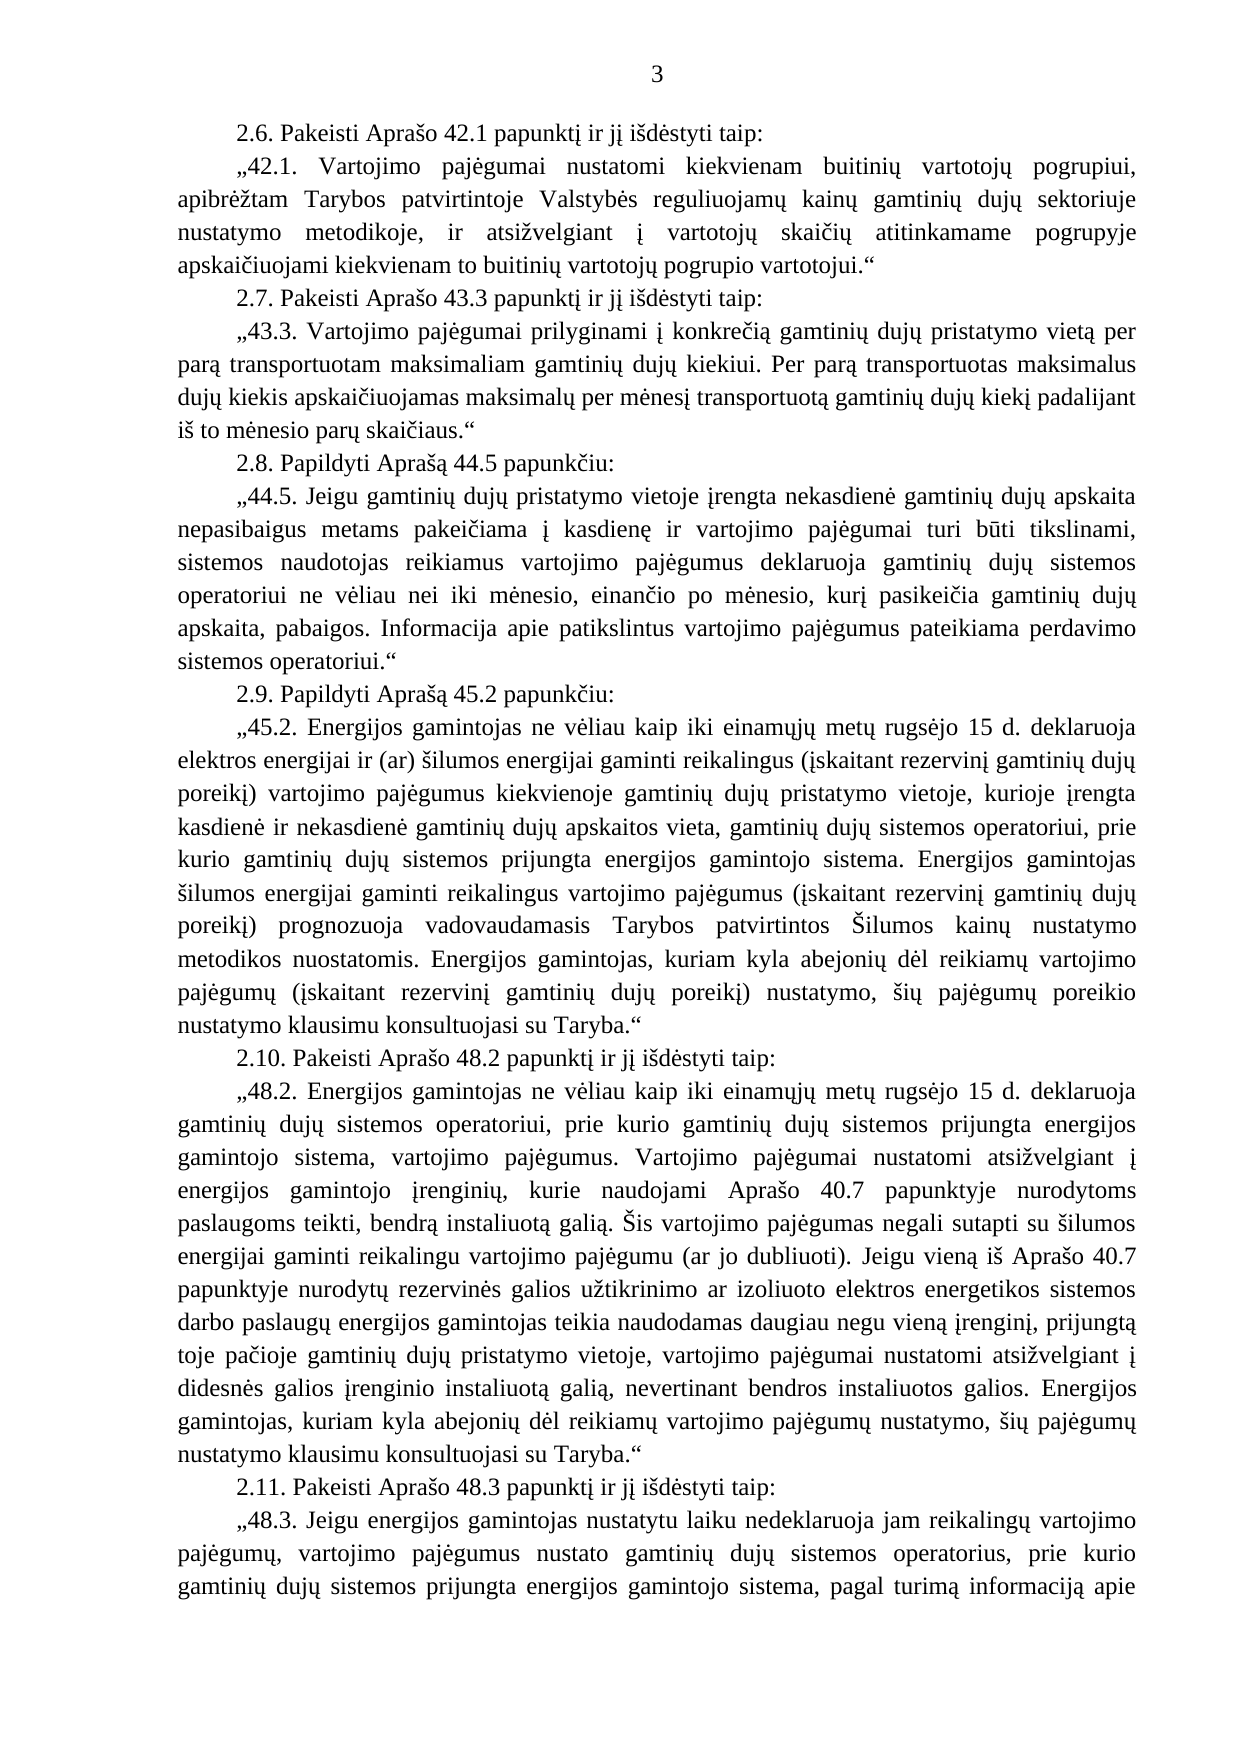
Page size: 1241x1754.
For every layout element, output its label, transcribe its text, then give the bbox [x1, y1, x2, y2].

text „48.2. Energijos gamintojas ne vėliau kaip iki einamųjų metų rugsėjo 15 d. deklaruoja gamtinių dujų sistemos operatoriui, prie kurio gamtinių dujų sistemos prijungta energijos gamintojo sistema, vartojimo pajėgumus. Vartojimo pajėgumai nustatomi atsižvelgiant į energijos gamintojo įrenginių, kurie naudojami Aprašo 40.7 papunktyje nurodytoms paslaugoms teikti, bendrą instaliuotą galią. Šis vartojimo pajėgumas negali sutapti su šilumos energijai gaminti reikalingu vartojimo pajėgumu (ar jo dubliuoti). Jeigu vieną iš Aprašo 40.7 papunktyje nurodytų rezervinės galios užtikrinimo ar izoliuoto elektros energetikos sistemos darbo paslaugų energijos gamintojas teikia naudodamas daugiau negu vieną įrenginį, prijungtą toje pačioje gamtinių dujų pristatymo vietoje, vartojimo pajėgumai nustatomi atsižvelgiant į didesnės galios įrenginio instaliuotą galią, nevertinant bendros instaliuotos galios. Energijos gamintojas, kuriam kyla abejonių dėl reikiamų vartojimo pajėgumų nustatymo, šių pajėgumų nustatymo klausimu konsultuojasi su Taryba.“ [177, 1076, 1137, 1468]
text 2.11. Pakeisti Aprašo 48.3 papunktį ir jį išdėstyti taip: [177, 1472, 1137, 1501]
text „44.5. Jeigu gamtinių dujų pristatymo vietoje įrengta nekasdienė gamtinių dujų apskaita nepasibaigus metams pakeičiama į kasdienę ir vartojimo pajėgumai turi būti tikslinami, sistemos naudotojas reikiamus vartojimo pajėgumus deklaruoja gamtinių dujų sistemos operatoriui ne vėliau nei iki mėnesio, einančio po mėnesio, kurį pasikeičia gamtinių dujų apskaita, pabaigos. Informacija apie patikslintus vartojimo pajėgumus pateikiama perdavimo sistemos operatoriui.“ [177, 481, 1137, 675]
text 2.9. Papildyti Aprašą 45.2 papunkčiu: [177, 679, 1137, 708]
text 2.6. Pakeisti Aprašo 42.1 papunktį ir jį išdėstyti taip: [177, 118, 1137, 147]
text „43.3. Vartojimo pajėgumai prilyginami į konkrečią gamtinių dujų pristatymo vietą per parą transportuotam maksimaliam gamtinių dujų kiekiui. Per parą transportuotas maksimalus dujų kiekis apskaičiuojamas maksimalų per mėnesį transportuotą gamtinių dujų kiekį padalijant iš to mėnesio parų skaičiaus.“ [177, 316, 1137, 444]
text „45.2. Energijos gamintojas ne vėliau kaip iki einamųjų metų rugsėjo 15 d. deklaruoja elektros energijai ir (ar) šilumos energijai gaminti reikalingus (įskaitant rezervinį gamtinių dujų poreikį) vartojimo pajėgumus kiekvienoje gamtinių dujų pristatymo vietoje, kurioje įrengta kasdienė ir nekasdienė gamtinių dujų apskaitos vieta, gamtinių dujų sistemos operatoriui, prie kurio gamtinių dujų sistemos prijungta energijos gamintojo sistema. Energijos gamintojas šilumos energijai gaminti reikalingus vartojimo pajėgumus (įskaitant rezervinį gamtinių dujų poreikį) prognozuoja vadovaudamasis Tarybos patvirtintos Šilumos kainų nustatymo metodikos nuostatomis. Energijos gamintojas, kuriam kyla abejonių dėl reikiamų vartojimo pajėgumų (įskaitant rezervinį gamtinių dujų poreikį) nustatymo, šių pajėgumų poreikio nustatymo klausimu konsultuojasi su Taryba.“ [177, 712, 1137, 1038]
text 2.10. Pakeisti Aprašo 48.2 papunktį ir jį išdėstyti taip: [177, 1043, 1137, 1071]
text 2.7. Pakeisti Aprašo 43.3 papunktį ir jį išdėstyti taip: [177, 283, 1137, 312]
text „42.1. Vartojimo pajėgumai nustatomi kiekvienam buitinių vartotojų pogrupiui, apibrėžtam Tarybos patvirtintoje Valstybės reguliuojamų kainų gamtinių dujų sektoriuje nustatymo metodikoje, ir atsižvelgiant į vartotojų skaičių atitinkamame pogrupyje apskaičiuojami kiekvienam to buitinių vartotojų pogrupio vartotojui.“ [177, 151, 1137, 279]
text „48.3. Jeigu energijos gamintojas nustatytu laiku nedeklaruoja jam reikalingų vartojimo pajėgumų, vartojimo pajėgumus nustato gamtinių dujų sistemos operatorius, prie kurio gamtinių dujų sistemos prijungta energijos gamintojo sistema, pagal turimą informaciją apie [177, 1505, 1137, 1600]
text 2.8. Papildyti Aprašą 44.5 papunkčiu: [177, 448, 1137, 477]
